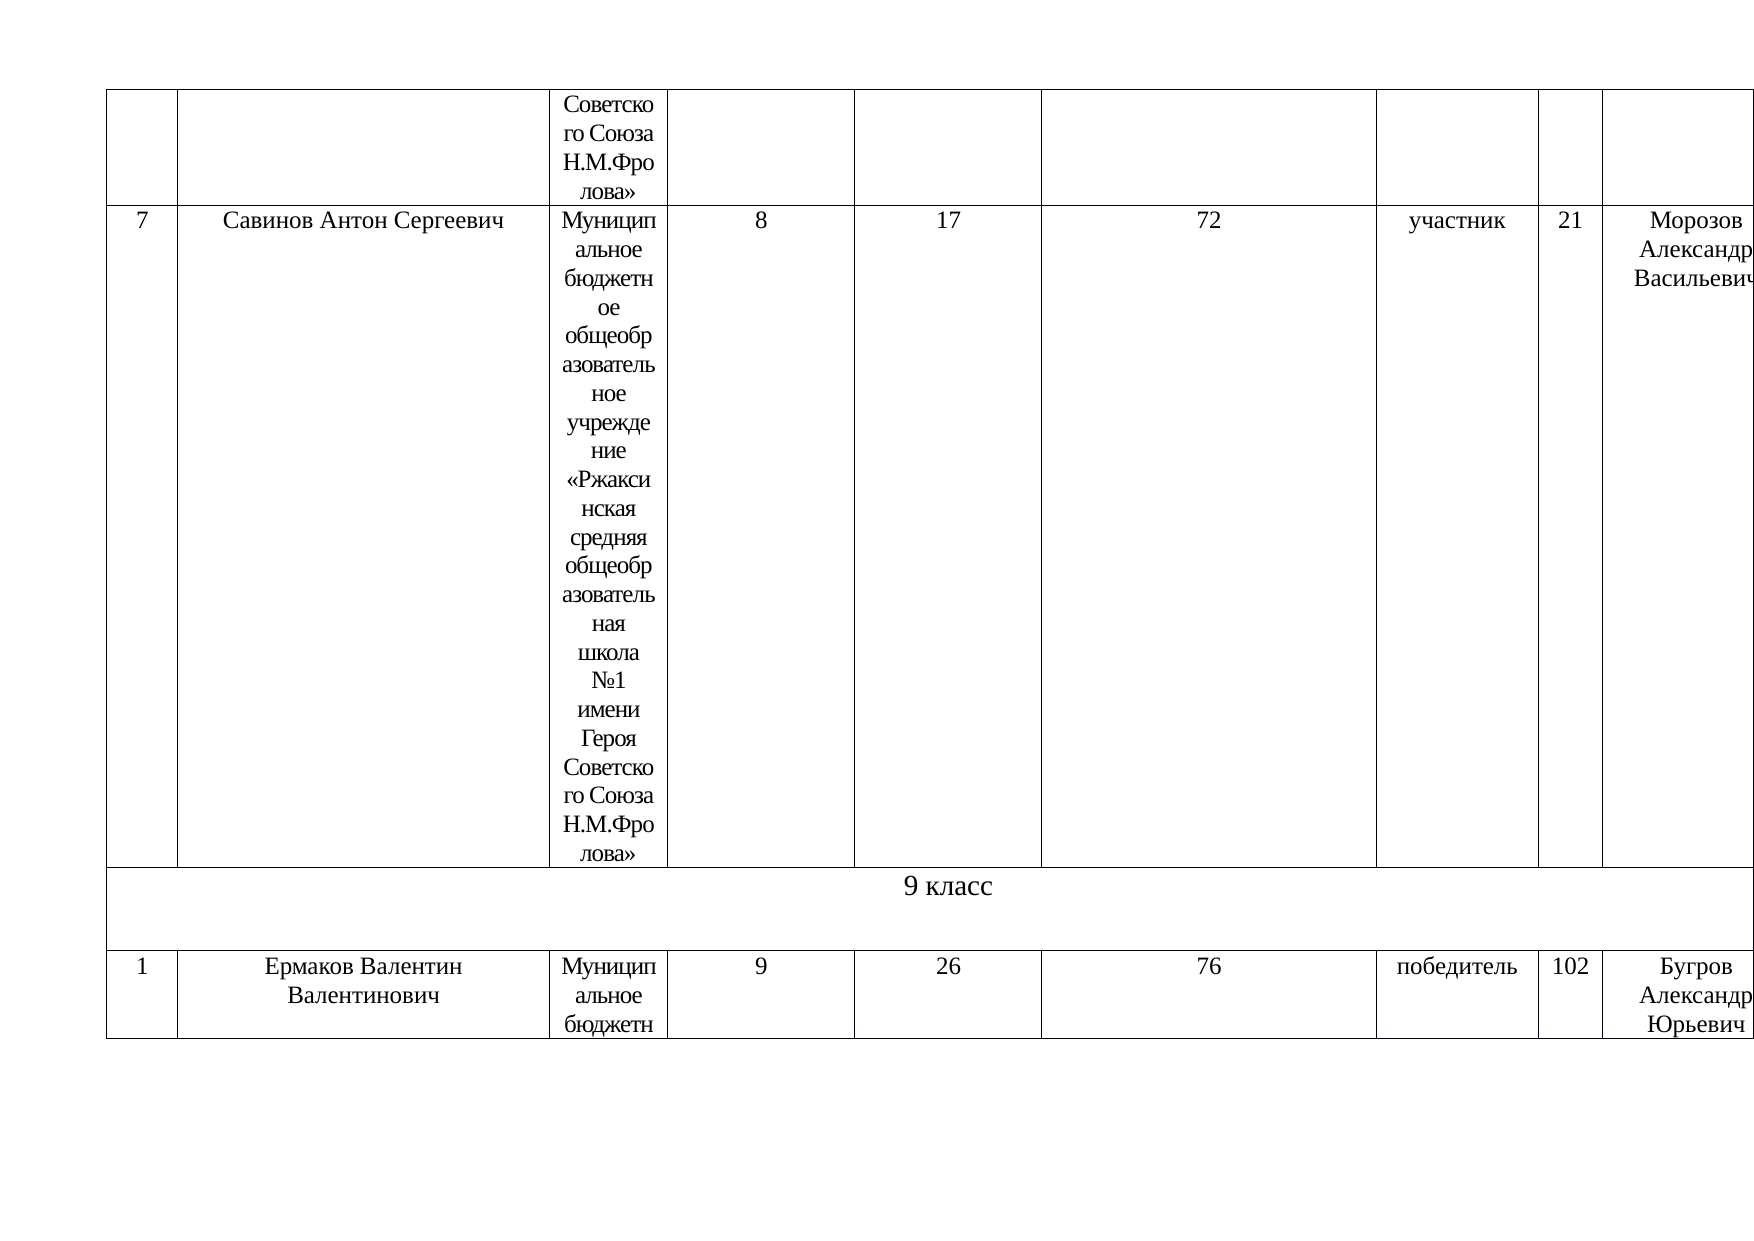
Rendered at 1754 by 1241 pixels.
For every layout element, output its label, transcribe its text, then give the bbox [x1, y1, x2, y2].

table_cell 76 [1042, 951, 1376, 1037]
table_cell участник [1377, 206, 1538, 867]
table_cell [107, 90, 177, 204]
table_cell 9 класс [107, 868, 1753, 950]
table_cell 9 [668, 951, 854, 1037]
table_cell [1603, 90, 1753, 204]
table_cell [1377, 90, 1538, 204]
table_cell Ермаков Валентин Валентинович [178, 951, 549, 1037]
table_cell Советского Союза Н.М.Фролова» [550, 90, 667, 204]
table_cell 7 [107, 206, 177, 867]
table_cell [1539, 90, 1602, 204]
table_cell 102 [1539, 951, 1602, 1037]
table_cell Савинов Антон Сергеевич [178, 206, 549, 867]
table_cell [178, 90, 549, 204]
table_cell [855, 90, 1041, 204]
table_cell Морозов Александр Васильевич [1603, 206, 1753, 867]
table_cell Бугров Александр Юрьевич [1603, 951, 1753, 1037]
table_cell победитель [1377, 951, 1538, 1037]
table_cell [1042, 90, 1376, 204]
table_cell 17 [855, 206, 1041, 867]
table_cell 1 [107, 951, 177, 1037]
table_cell 8 [668, 206, 854, 867]
table_cell 26 [855, 951, 1041, 1037]
table_cell 72 [1042, 206, 1376, 867]
table_cell [668, 90, 854, 204]
table_cell Муниципальное бюджетное общеобразовательное учреждение «Ржаксинская средняя общеобразовательная школа №1 имени Героя Советского Союза Н.М.Фролова» [550, 206, 667, 867]
table_cell 21 [1539, 206, 1602, 867]
table_cell Муниципальное бюджетн [550, 951, 667, 1037]
